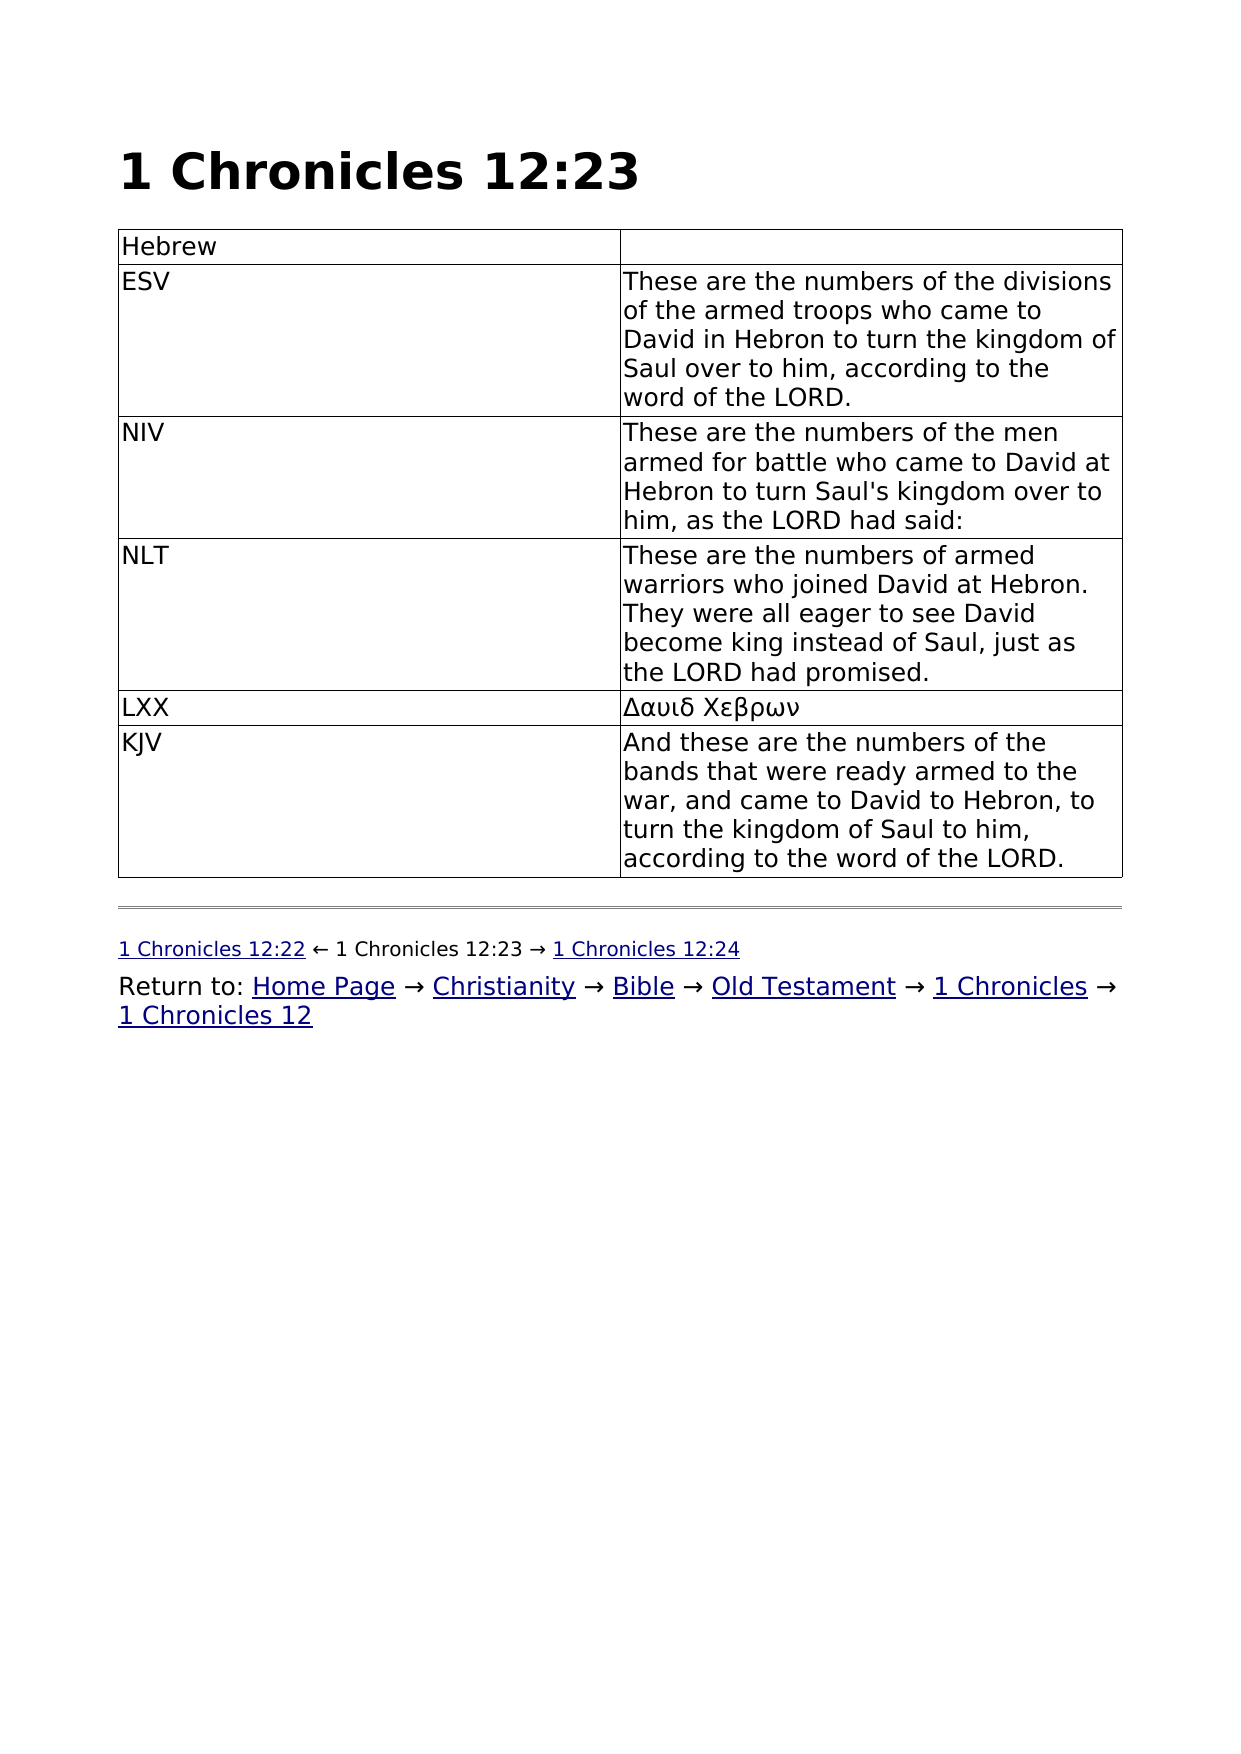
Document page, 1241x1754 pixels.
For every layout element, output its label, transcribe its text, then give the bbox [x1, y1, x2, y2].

table_header Hebrew [119, 230, 620, 264]
subtitle 1 Chronicles 12:23 [118, 143, 1122, 201]
table_cell ESV [119, 265, 620, 416]
table_header [621, 230, 1122, 264]
text Return to: Home Page → Christianity → Bible → Old Testament → 1 Chronicles → 1 Chronicles 12 [118, 972, 1122, 1030]
table_cell NIV [119, 417, 620, 538]
table_cell These are the numbers of the divisions of the armed troops who came to David in Hebron to turn the kingdom of Saul over to him, according to the word of the LORD. [621, 265, 1122, 416]
table_cell KJV [119, 726, 620, 877]
table_cell And these are the numbers of the bands that were ready armed to the war, and came to David to Hebron, to turn the kingdom of Saul to him, according to the word of the LORD. [621, 726, 1122, 877]
table_cell These are the numbers of the men armed for battle who came to David at Hebron to turn Saul's kingdom over to him, as the LORD had said: [621, 417, 1122, 538]
table_cell These are the numbers of armed warriors who joined David at Hebron. They were all eager to see David become king instead of Saul, just as the LORD had promised. [621, 539, 1122, 690]
text 1 Chronicles 12:22 ← 1 Chronicles 12:23 → 1 Chronicles 12:24 [118, 938, 1122, 972]
table_cell Δαυιδ Χεβρων [621, 691, 1122, 725]
table_cell LXX [119, 691, 620, 725]
table_cell NLT [119, 539, 620, 690]
